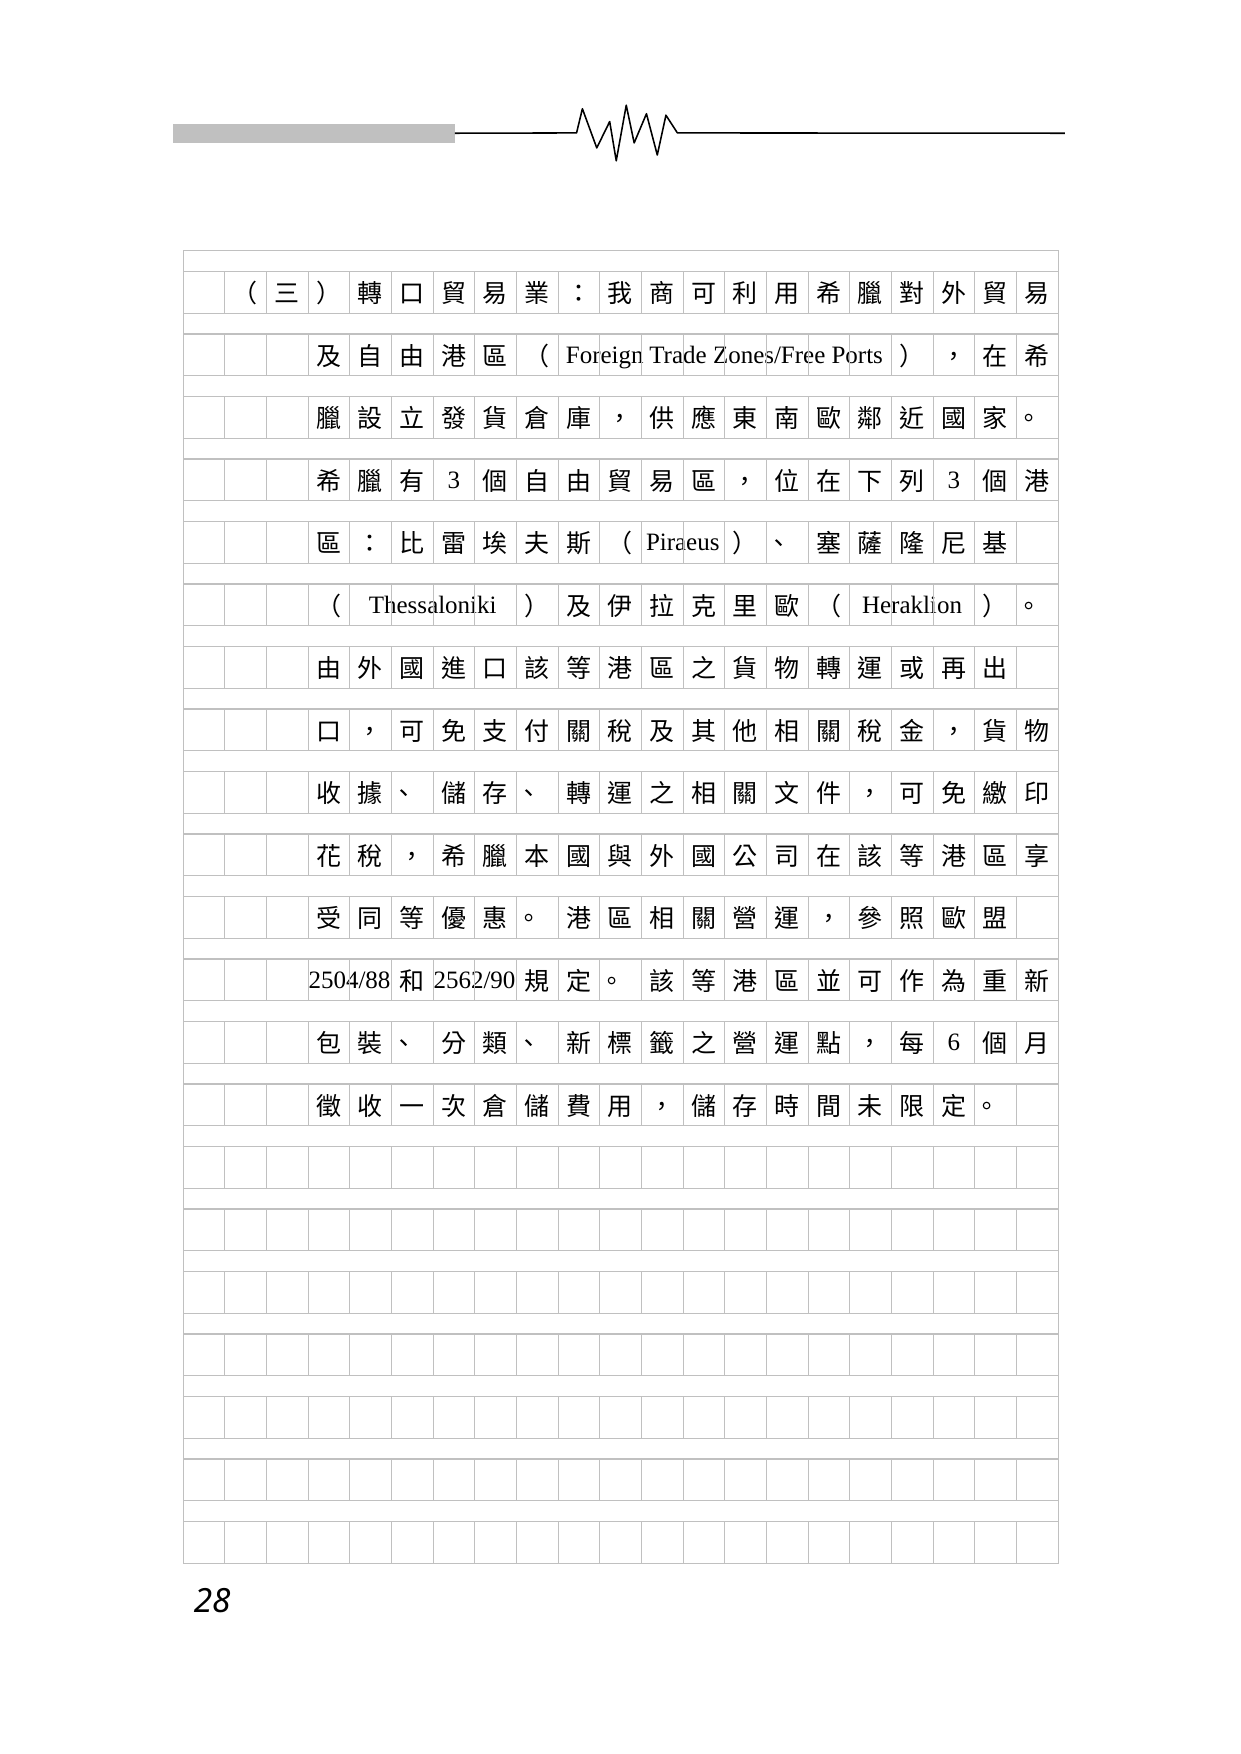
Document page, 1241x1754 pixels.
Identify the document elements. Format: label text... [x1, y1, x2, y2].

text （三）轉口貿易業：我商可利用希臘對外貿易及自由港區（Foreign Trade Zones/Free Ports），在希臘設立發貨倉庫，供應東南歐鄰近國家。希臘有3個自由貿易區，位在下列3個港區：比雷埃夫斯（Piraeus）、塞薩隆尼基（Thessaloniki）及伊拉克里歐（Heraklion）。由外國進口該等港區之貨物轉運或再出口，可免支付關稅及其他相關稅金，貨物收據、儲存、轉運之相關文件，可免繳印花稅，希臘本國與外國公司在該等港區享受同等優惠。港區相關營運，參照歐盟2504/88和2562/90規定。該等港區並可作為重新包裝、分類、新標籤之營運點，每6個月徵收一次倉儲費用，儲存時間未限定。 [207, 1064, 1058, 1083]
text （三）轉口貿易業：我商可利用希臘對外貿易及自由港區（Foreign Trade Zones/Free Ports），在希臘設立發貨倉庫，供應東南歐鄰近國家。希臘有3個自由貿易區，位在下列3個港區：比雷埃夫斯（Piraeus）、塞薩隆尼基（Thessaloniki）及伊拉克里歐（Heraklion）。由外國進口該等港區之貨物轉運或再出口，可免支付關稅及其他相關稅金，貨物收據、儲存、轉運之相關文件，可免繳印花稅，希臘本國與外國公司在該等港區享受同等優惠。港區相關營運，參照歐盟2504/88和2562/90規定。該等港區並可作為重新包裝、分類、新標籤之營運點，每6個月徵收一次倉儲費用，儲存時間未限定。 [207, 501, 1058, 521]
text （三）轉口貿易業：我商可利用希臘對外貿易及自由港區（Foreign Trade Zones/Free Ports），在希臘設立發貨倉庫，供應東南歐鄰近國家。希臘有3個自由貿易區，位在下列3個港區：比雷埃夫斯（Piraeus）、塞薩隆尼基（Thessaloniki）及伊拉克里歐（Heraklion）。由外國進口該等港區之貨物轉運或再出口，可免支付關稅及其他相關稅金，貨物收據、儲存、轉運之相關文件，可免繳印花稅，希臘本國與外國公司在該等港區享受同等優惠。港區相關營運，參照歐盟2504/88和2562/90規定。該等港區並可作為重新包裝、分類、新標籤之營運點，每6個月徵收一次倉儲費用，儲存時間未限定。 [207, 376, 1058, 396]
text （三）轉口貿易業：我商可利用希臘對外貿易及自由港區（Foreign Trade Zones/Free Ports），在希臘設立發貨倉庫，供應東南歐鄰近國家。希臘有3個自由貿易區，位在下列3個港區：比雷埃夫斯（Piraeus）、塞薩隆尼基（Thessaloniki）及伊拉克里歐（Heraklion）。由外國進口該等港區之貨物轉運或再出口，可免支付關稅及其他相關稅金，貨物收據、儲存、轉運之相關文件，可免繳印花稅，希臘本國與外國公司在該等港區享受同等優惠。港區相關營運，參照歐盟2504/88和2562/90規定。該等港區並可作為重新包裝、分類、新標籤之營運點，每6個月徵收一次倉儲費用，儲存時間未限定。 [207, 564, 1058, 583]
text （三）轉口貿易業：我商可利用希臘對外貿易及自由港區（Foreign Trade Zones/Free Ports），在希臘設立發貨倉庫，供應東南歐鄰近國家。希臘有3個自由貿易區，位在下列3個港區：比雷埃夫斯（Piraeus）、塞薩隆尼基（Thessaloniki）及伊拉克里歐（Heraklion）。由外國進口該等港區之貨物轉運或再出口，可免支付關稅及其他相關稅金，貨物收據、儲存、轉運之相關文件，可免繳印花稅，希臘本國與外國公司在該等港區享受同等優惠。港區相關營運，參照歐盟2504/88和2562/90規定。該等港區並可作為重新包裝、分類、新標籤之營運點，每6個月徵收一次倉儲費用，儲存時間未限定。 [207, 439, 1058, 458]
text （三）轉口貿易業：我商可利用希臘對外貿易及自由港區（Foreign Trade Zones/Free Ports），在希臘設立發貨倉庫，供應東南歐鄰近國家。希臘有3個自由貿易區，位在下列3個港區：比雷埃夫斯（Piraeus）、塞薩隆尼基（Thessaloniki）及伊拉克里歐（Heraklion）。由外國進口該等港區之貨物轉運或再出口，可免支付關稅及其他相關稅金，貨物收據、儲存、轉運之相關文件，可免繳印花稅，希臘本國與外國公司在該等港區享受同等優惠。港區相關營運，參照歐盟2504/88和2562/90規定。該等港區並可作為重新包裝、分類、新標籤之營運點，每6個月徵收一次倉儲費用，儲存時間未限定。 [207, 876, 1058, 896]
text （三）轉口貿易業：我商可利用希臘對外貿易及自由港區（Foreign Trade Zones/Free Ports），在希臘設立發貨倉庫，供應東南歐鄰近國家。希臘有3個自由貿易區，位在下列3個港區：比雷埃夫斯（Piraeus）、塞薩隆尼基（Thessaloniki）及伊拉克里歐（Heraklion）。由外國進口該等港區之貨物轉運或再出口，可免支付關稅及其他相關稅金，貨物收據、儲存、轉運之相關文件，可免繳印花稅，希臘本國與外國公司在該等港區享受同等優惠。港區相關營運，參照歐盟2504/88和2562/90規定。該等港區並可作為重新包裝、分類、新標籤之營運點，每6個月徵收一次倉儲費用，儲存時間未限定。 [207, 939, 1058, 958]
text （三）轉口貿易業：我商可利用希臘對外貿易及自由港區（Foreign Trade Zones/Free Ports），在希臘設立發貨倉庫，供應東南歐鄰近國家。希臘有3個自由貿易區，位在下列3個港區：比雷埃夫斯（Piraeus）、塞薩隆尼基（Thessaloniki）及伊拉克里歐（Heraklion）。由外國進口該等港區之貨物轉運或再出口，可免支付關稅及其他相關稅金，貨物收據、儲存、轉運之相關文件，可免繳印花稅，希臘本國與外國公司在該等港區享受同等優惠。港區相關營運，參照歐盟2504/88和2562/90規定。該等港區並可作為重新包裝、分類、新標籤之營運點，每6個月徵收一次倉儲費用，儲存時間未限定。 [207, 1001, 1058, 1021]
text （三）轉口貿易業：我商可利用希臘對外貿易及自由港區（Foreign Trade Zones/Free Ports），在希臘設立發貨倉庫，供應東南歐鄰近國家。希臘有3個自由貿易區，位在下列3個港區：比雷埃夫斯（Piraeus）、塞薩隆尼基（Thessaloniki）及伊拉克里歐（Heraklion）。由外國進口該等港區之貨物轉運或再出口，可免支付關稅及其他相關稅金，貨物收據、儲存、轉運之相關文件，可免繳印花稅，希臘本國與外國公司在該等港區享受同等優惠。港區相關營運，參照歐盟2504/88和2562/90規定。該等港區並可作為重新包裝、分類、新標籤之營運點，每6個月徵收一次倉儲費用，儲存時間未限定。 [207, 251, 1058, 271]
text （三）轉口貿易業：我商可利用希臘對外貿易及自由港區（Foreign Trade Zones/Free Ports），在希臘設立發貨倉庫，供應東南歐鄰近國家。希臘有3個自由貿易區，位在下列3個港區：比雷埃夫斯（Piraeus）、塞薩隆尼基（Thessaloniki）及伊拉克里歐（Heraklion）。由外國進口該等港區之貨物轉運或再出口，可免支付關稅及其他相關稅金，貨物收據、儲存、轉運之相關文件，可免繳印花稅，希臘本國與外國公司在該等港區享受同等優惠。港區相關營運，參照歐盟2504/88和2562/90規定。該等港區並可作為重新包裝、分類、新標籤之營運點，每6個月徵收一次倉儲費用，儲存時間未限定。 [207, 314, 1058, 333]
text （三）轉口貿易業：我商可利用希臘對外貿易及自由港區（Foreign Trade Zones/Free Ports），在希臘設立發貨倉庫，供應東南歐鄰近國家。希臘有3個自由貿易區，位在下列3個港區：比雷埃夫斯（Piraeus）、塞薩隆尼基（Thessaloniki）及伊拉克里歐（Heraklion）。由外國進口該等港區之貨物轉運或再出口，可免支付關稅及其他相關稅金，貨物收據、儲存、轉運之相關文件，可免繳印花稅，希臘本國與外國公司在該等港區享受同等優惠。港區相關營運，參照歐盟2504/88和2562/90規定。該等港區並可作為重新包裝、分類、新標籤之營運點，每6個月徵收一次倉儲費用，儲存時間未限定。 [207, 751, 1058, 771]
text （三）轉口貿易業：我商可利用希臘對外貿易及自由港區（Foreign Trade Zones/Free Ports），在希臘設立發貨倉庫，供應東南歐鄰近國家。希臘有3個自由貿易區，位在下列3個港區：比雷埃夫斯（Piraeus）、塞薩隆尼基（Thessaloniki）及伊拉克里歐（Heraklion）。由外國進口該等港區之貨物轉運或再出口，可免支付關稅及其他相關稅金，貨物收據、儲存、轉運之相關文件，可免繳印花稅，希臘本國與外國公司在該等港區享受同等優惠。港區相關營運，參照歐盟2504/88和2562/90規定。該等港區並可作為重新包裝、分類、新標籤之營運點，每6個月徵收一次倉儲費用，儲存時間未限定。 [207, 814, 1058, 833]
text （三）轉口貿易業：我商可利用希臘對外貿易及自由港區（Foreign Trade Zones/Free Ports），在希臘設立發貨倉庫，供應東南歐鄰近國家。希臘有3個自由貿易區，位在下列3個港區：比雷埃夫斯（Piraeus）、塞薩隆尼基（Thessaloniki）及伊拉克里歐（Heraklion）。由外國進口該等港區之貨物轉運或再出口，可免支付關稅及其他相關稅金，貨物收據、儲存、轉運之相關文件，可免繳印花稅，希臘本國與外國公司在該等港區享受同等優惠。港區相關營運，參照歐盟2504/88和2562/90規定。該等港區並可作為重新包裝、分類、新標籤之營運點，每6個月徵收一次倉儲費用，儲存時間未限定。 [207, 626, 1058, 646]
text （三）轉口貿易業：我商可利用希臘對外貿易及自由港區（Foreign Trade Zones/Free Ports），在希臘設立發貨倉庫，供應東南歐鄰近國家。希臘有3個自由貿易區，位在下列3個港區：比雷埃夫斯（Piraeus）、塞薩隆尼基（Thessaloniki）及伊拉克里歐（Heraklion）。由外國進口該等港區之貨物轉運或再出口，可免支付關稅及其他相關稅金，貨物收據、儲存、轉運之相關文件，可免繳印花稅，希臘本國與外國公司在該等港區享受同等優惠。港區相關營運，參照歐盟2504/88和2562/90規定。該等港區並可作為重新包裝、分類、新標籤之營運點，每6個月徵收一次倉儲費用，儲存時間未限定。 [207, 689, 1058, 708]
